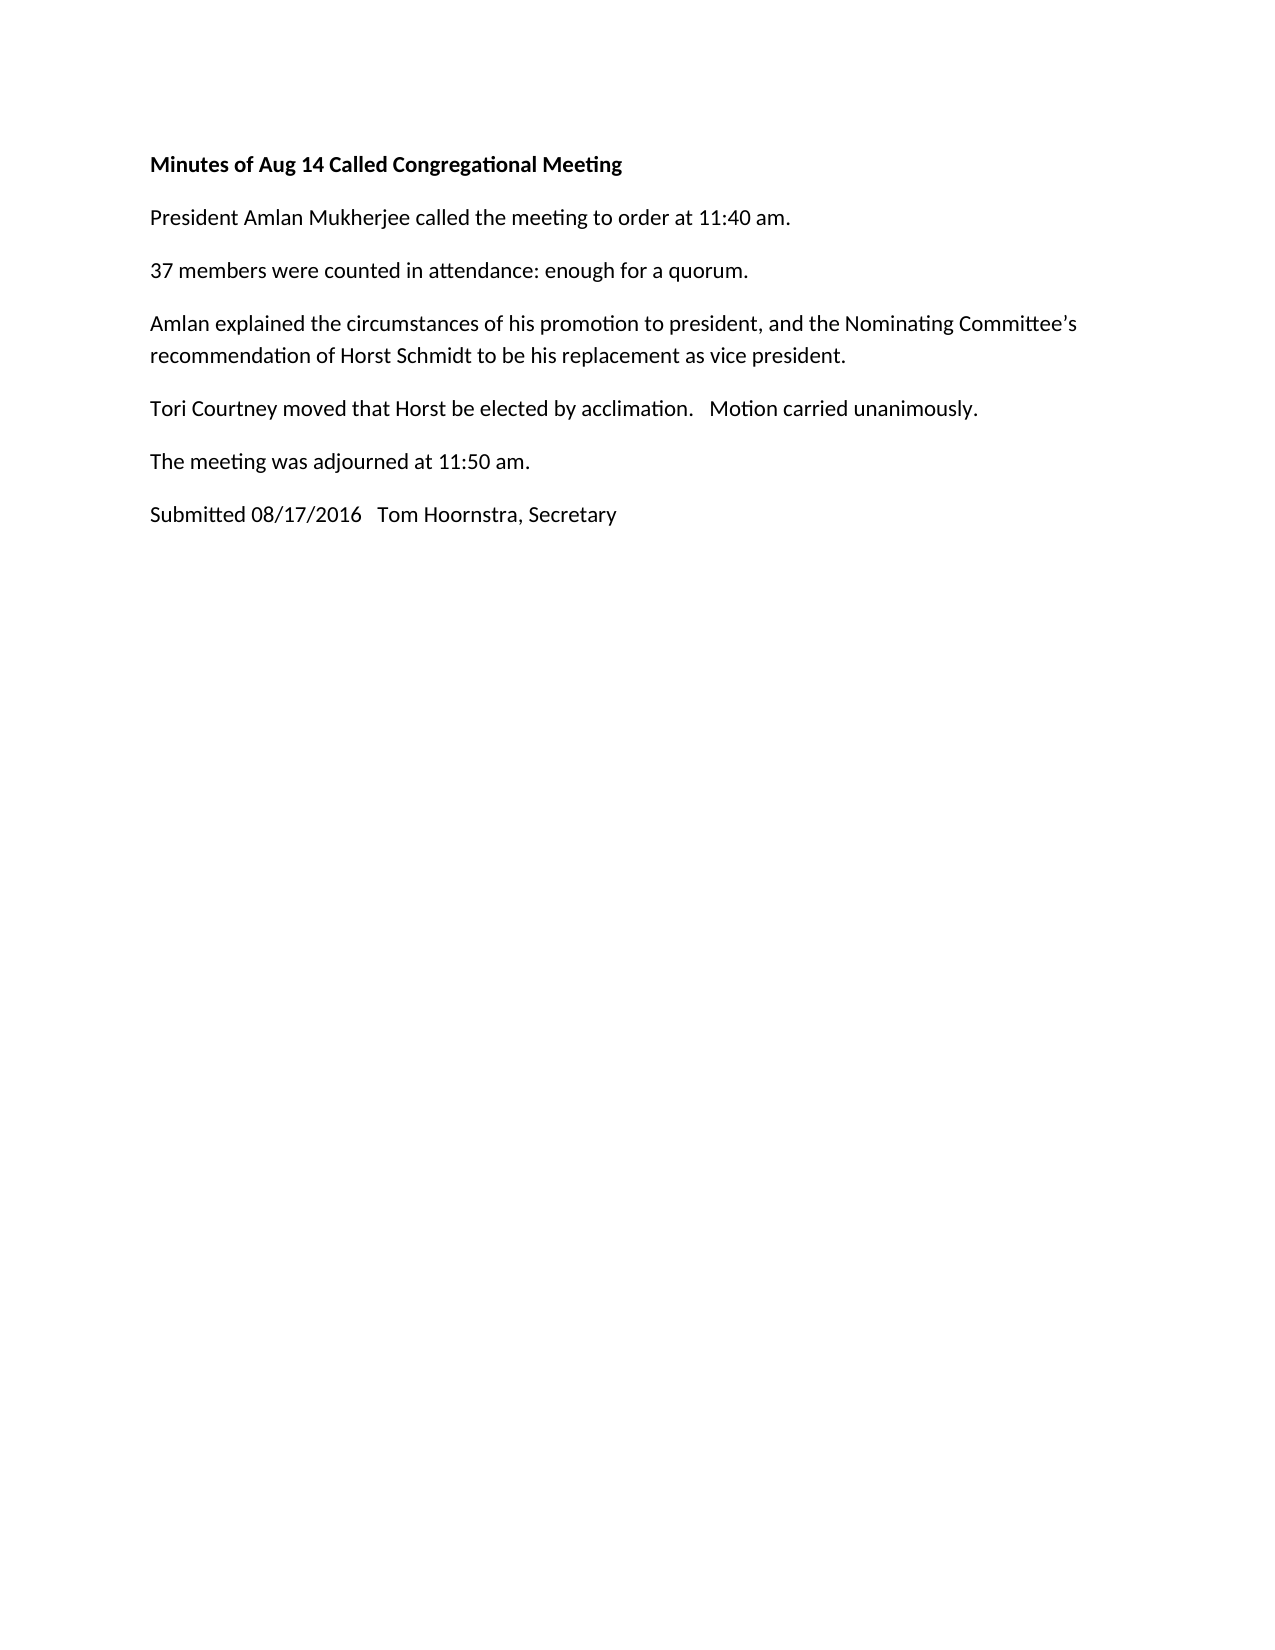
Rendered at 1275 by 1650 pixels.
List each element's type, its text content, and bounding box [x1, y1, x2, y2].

text 37 members were counted in attendance: enough for a quorum. [150, 256, 1125, 284]
text Minutes of Aug 14 Called Congregational Meeting [150, 150, 1125, 178]
text Submitted 08/17/2016 Tom Hoornstra, Secretary [150, 500, 1125, 528]
text The meeting was adjourned at 11:50 am. [150, 447, 1125, 475]
text President Amlan Mukherjee called the meeting to order at 11:40 am. [150, 203, 1125, 231]
text Amlan explained the circumstances of his promotion to president, and the Nominating Committee’s recommendation of Horst Schmidt to be his replacement as vice president. [150, 309, 1125, 369]
text Tori Courtney moved that Horst be elected by acclimation. Motion carried unanimously. [150, 394, 1125, 422]
